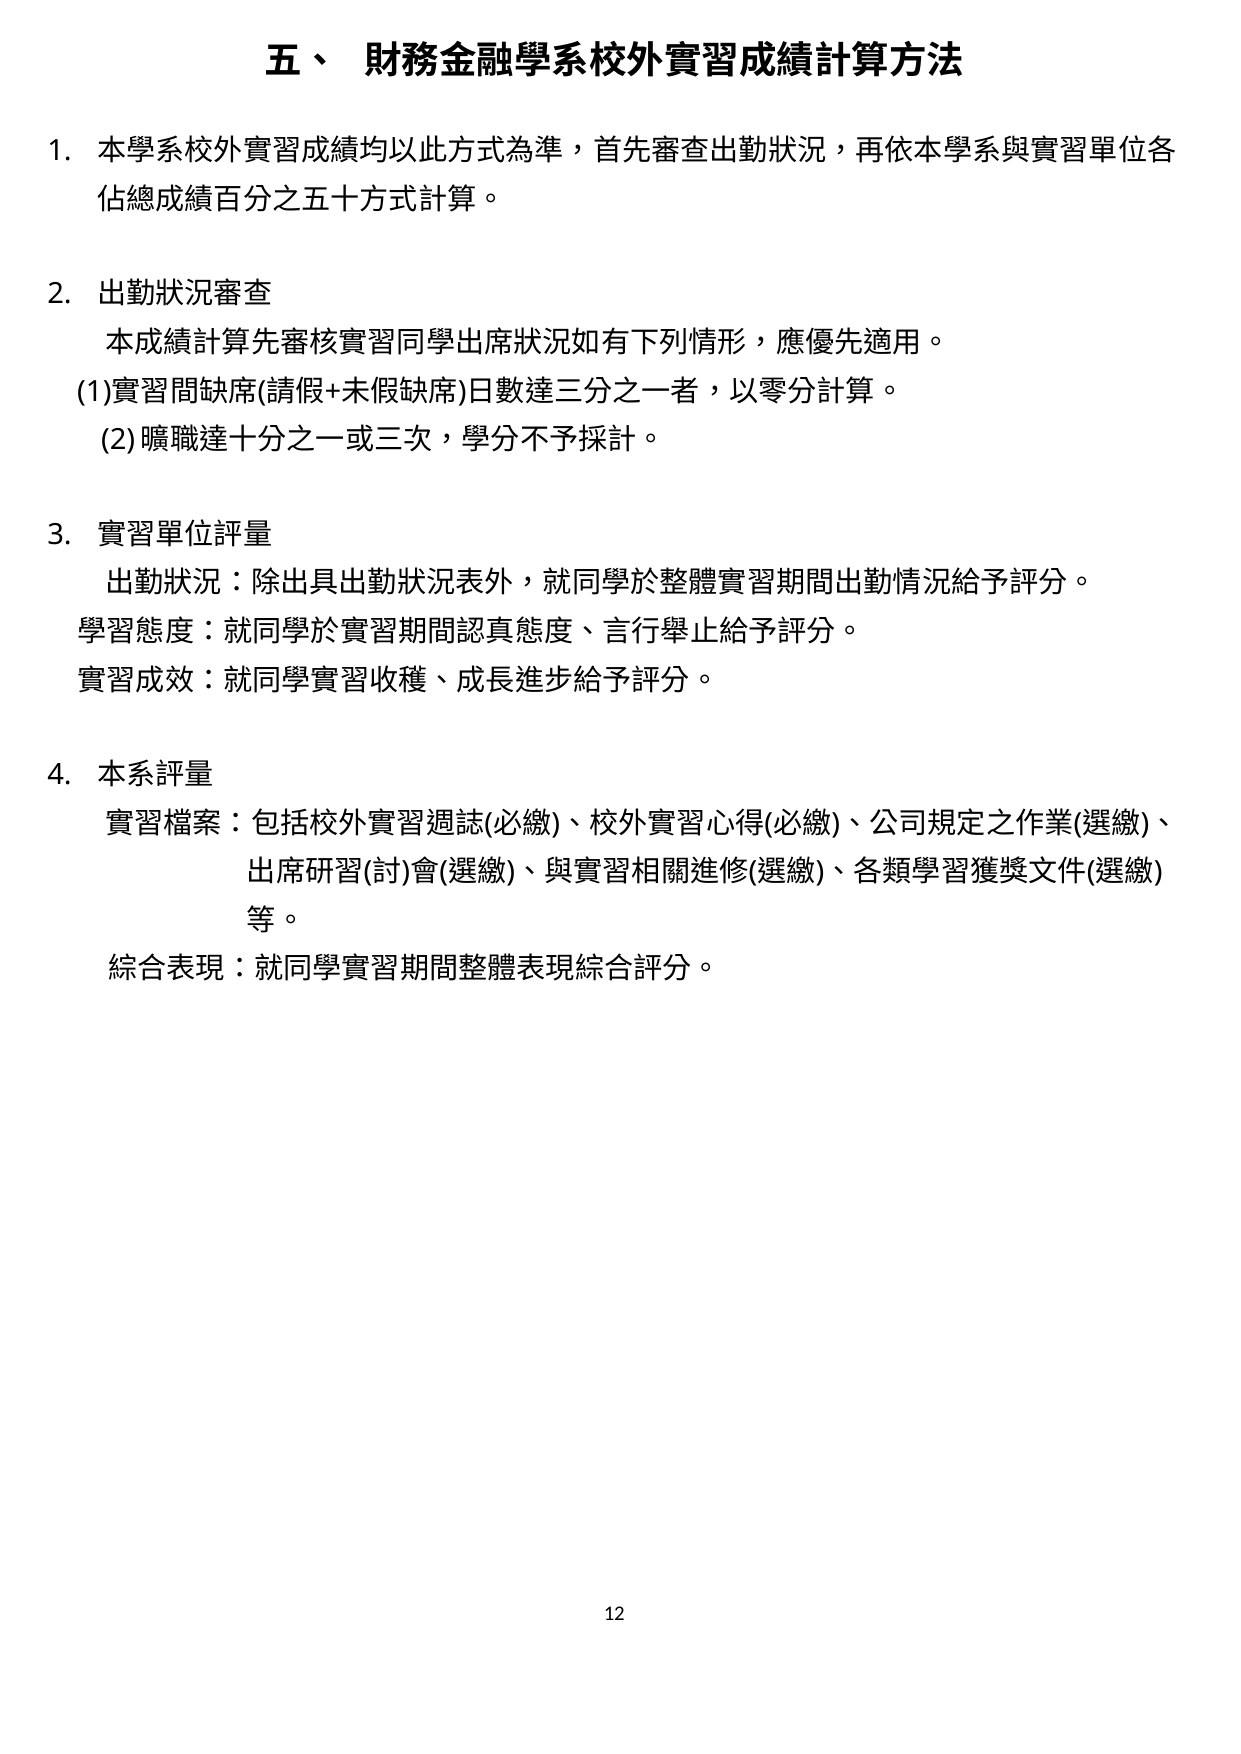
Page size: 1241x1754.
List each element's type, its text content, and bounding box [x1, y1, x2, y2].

list 出勤狀況審查 [47, 270, 1181, 312]
subtitle 財務金融學系校外實習成績計算方法 [47, 29, 1181, 84]
text 出勤狀況：除出具出勤狀況表外，就同學於整體實習期間出勤情況給予評分。 [47, 559, 1181, 601]
text 實習檔案：包括校外實習週誌(必繳)、校外實習心得(必繳)、公司規定之作業(選繳)、出席研習(討)會(選繳)、與實習相關進修(選繳)、各類學習獲獎文件(選繳)等。 [105, 799, 1181, 939]
list 本系評量 [47, 751, 1181, 793]
text 學習態度：就同學於實習期間認真態度、言行舉止給予評分。 [47, 608, 1181, 650]
text 實習成效：就同學實習收穫、成長進步給予評分。 [47, 656, 1181, 698]
list 本學系校外實習成績均以此方式為準，首先審查出勤狀況，再依本學系與實習單位各佔總成績百分之五十方式計算。 [47, 127, 1181, 218]
list 實習單位評量 [47, 510, 1181, 553]
text (1)實習間缺席(請假+未假缺席)日數達三分之一者，以零分計算。 [47, 367, 1179, 409]
text 本成績計算先審核實習同學出席狀況如有下列情形，應優先適用。 [105, 318, 1181, 361]
text 綜合表現：就同學實習期間整體表現綜合評分。 [47, 945, 1181, 987]
text (2) 曠職達十分之一或三次，學分不予採計。 [101, 416, 1181, 458]
